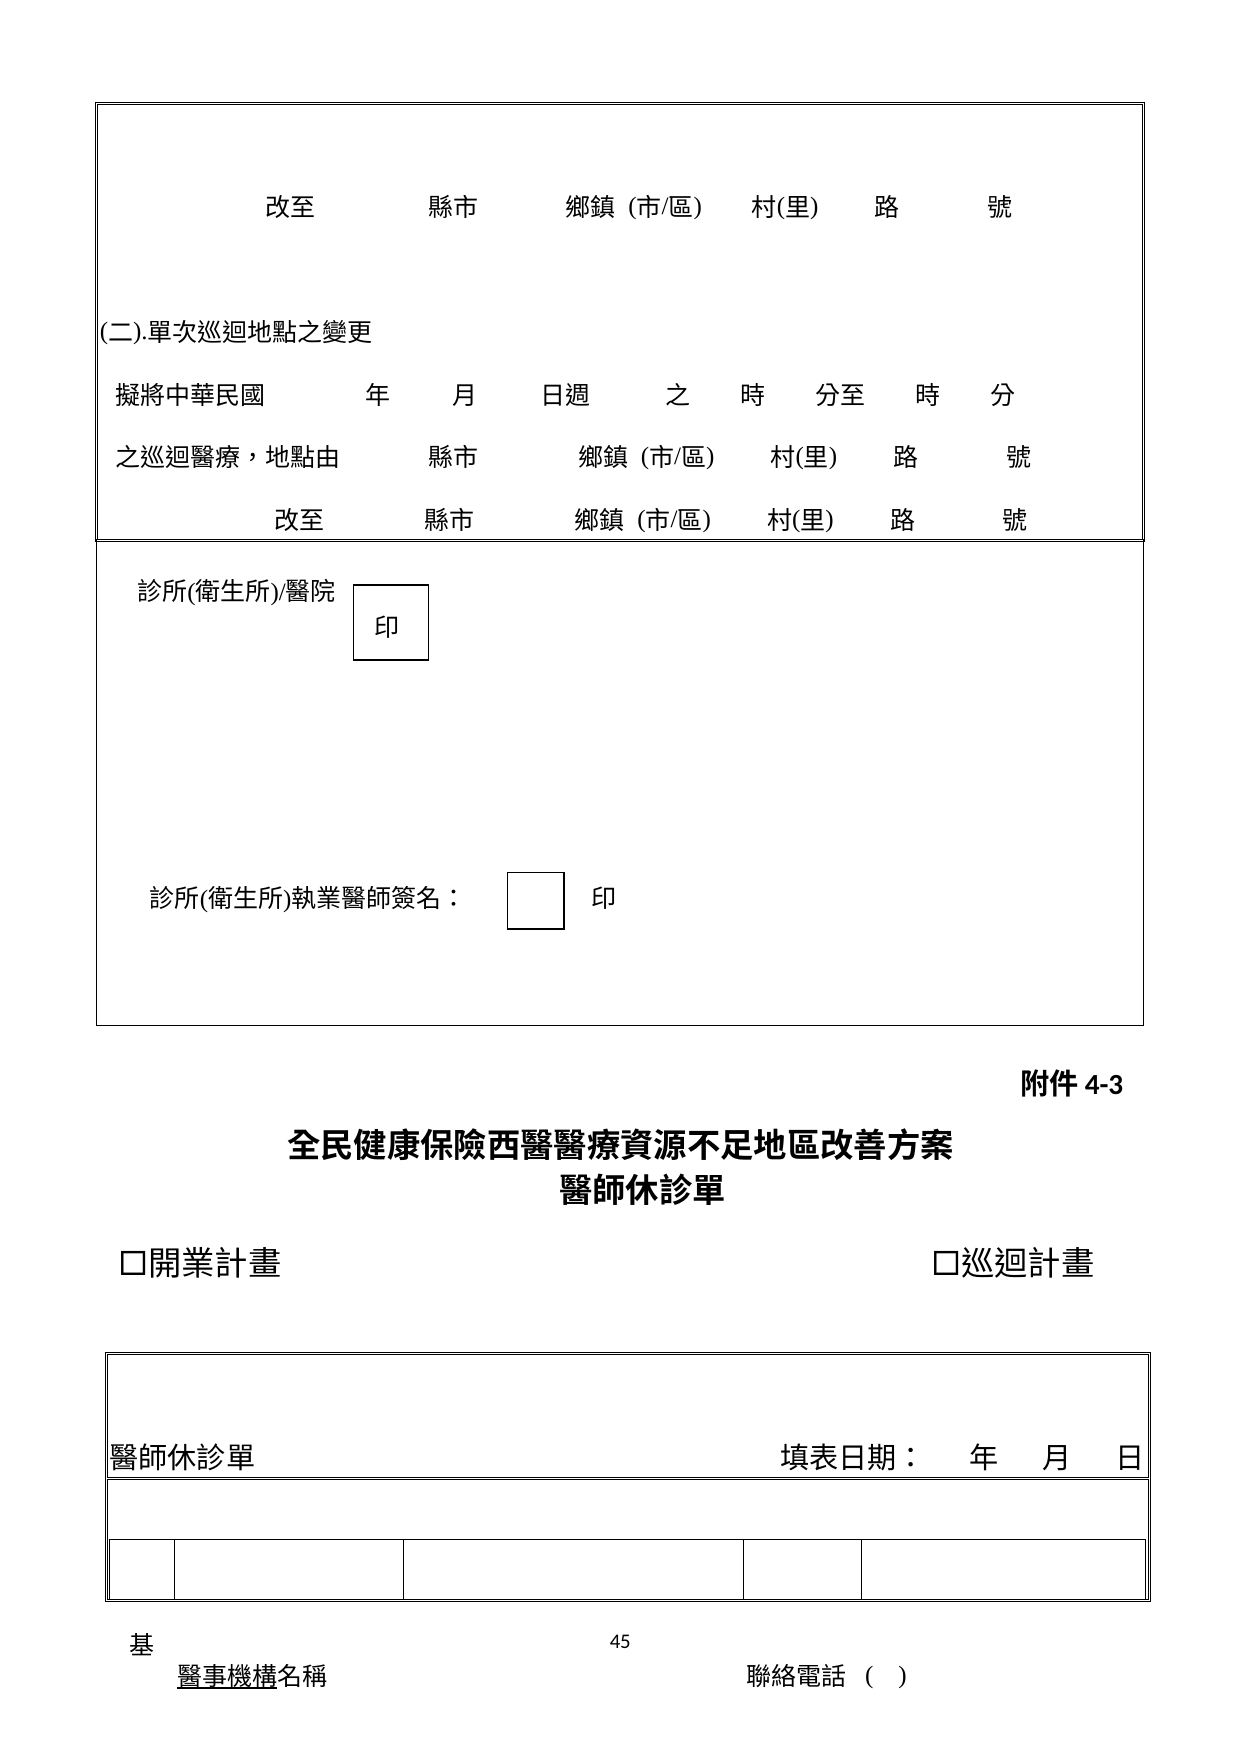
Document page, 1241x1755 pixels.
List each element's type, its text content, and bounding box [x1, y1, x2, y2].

table_cell [108, 1480, 1148, 1598]
table_header [404, 1540, 743, 1599]
table_header 基本資料 [110, 1540, 174, 1599]
text 附件4-3 [1020, 1060, 1144, 1103]
table_header 醫師休診單 填表日期： 年 月 日 [108, 1355, 1148, 1477]
text [1005, 1053, 1159, 1130]
table_cell 改至 縣市 鄉鎮 (市/區) 村(里) 路 號 (二).單次巡迴地點之變更 擬將中華民國 年 月 日週 之 時 分至 時 分 之巡迴醫療，地點由 縣市 鄉鎮 (市/區) 村(里) 路 號 改至 縣市 鄉鎮 (市/區) 村(里) 路 號 [98, 105, 1142, 539]
table_header 醫事機構名稱 [175, 1540, 403, 1599]
text 開業計畫 巡迴計畫 [118, 1236, 1166, 1285]
text 全民健康保險西醫醫療資源不足地區改善方案 [118, 1102, 1122, 1164]
text 醫師休診單 [118, 1164, 1166, 1212]
table_header 聯絡電話 [744, 1540, 861, 1599]
table_cell 診所(衛生所)/醫院 印 診所(衛生所)執業醫師簽名： 印 [97, 542, 1143, 1025]
table_header ( ) [862, 1540, 1145, 1599]
